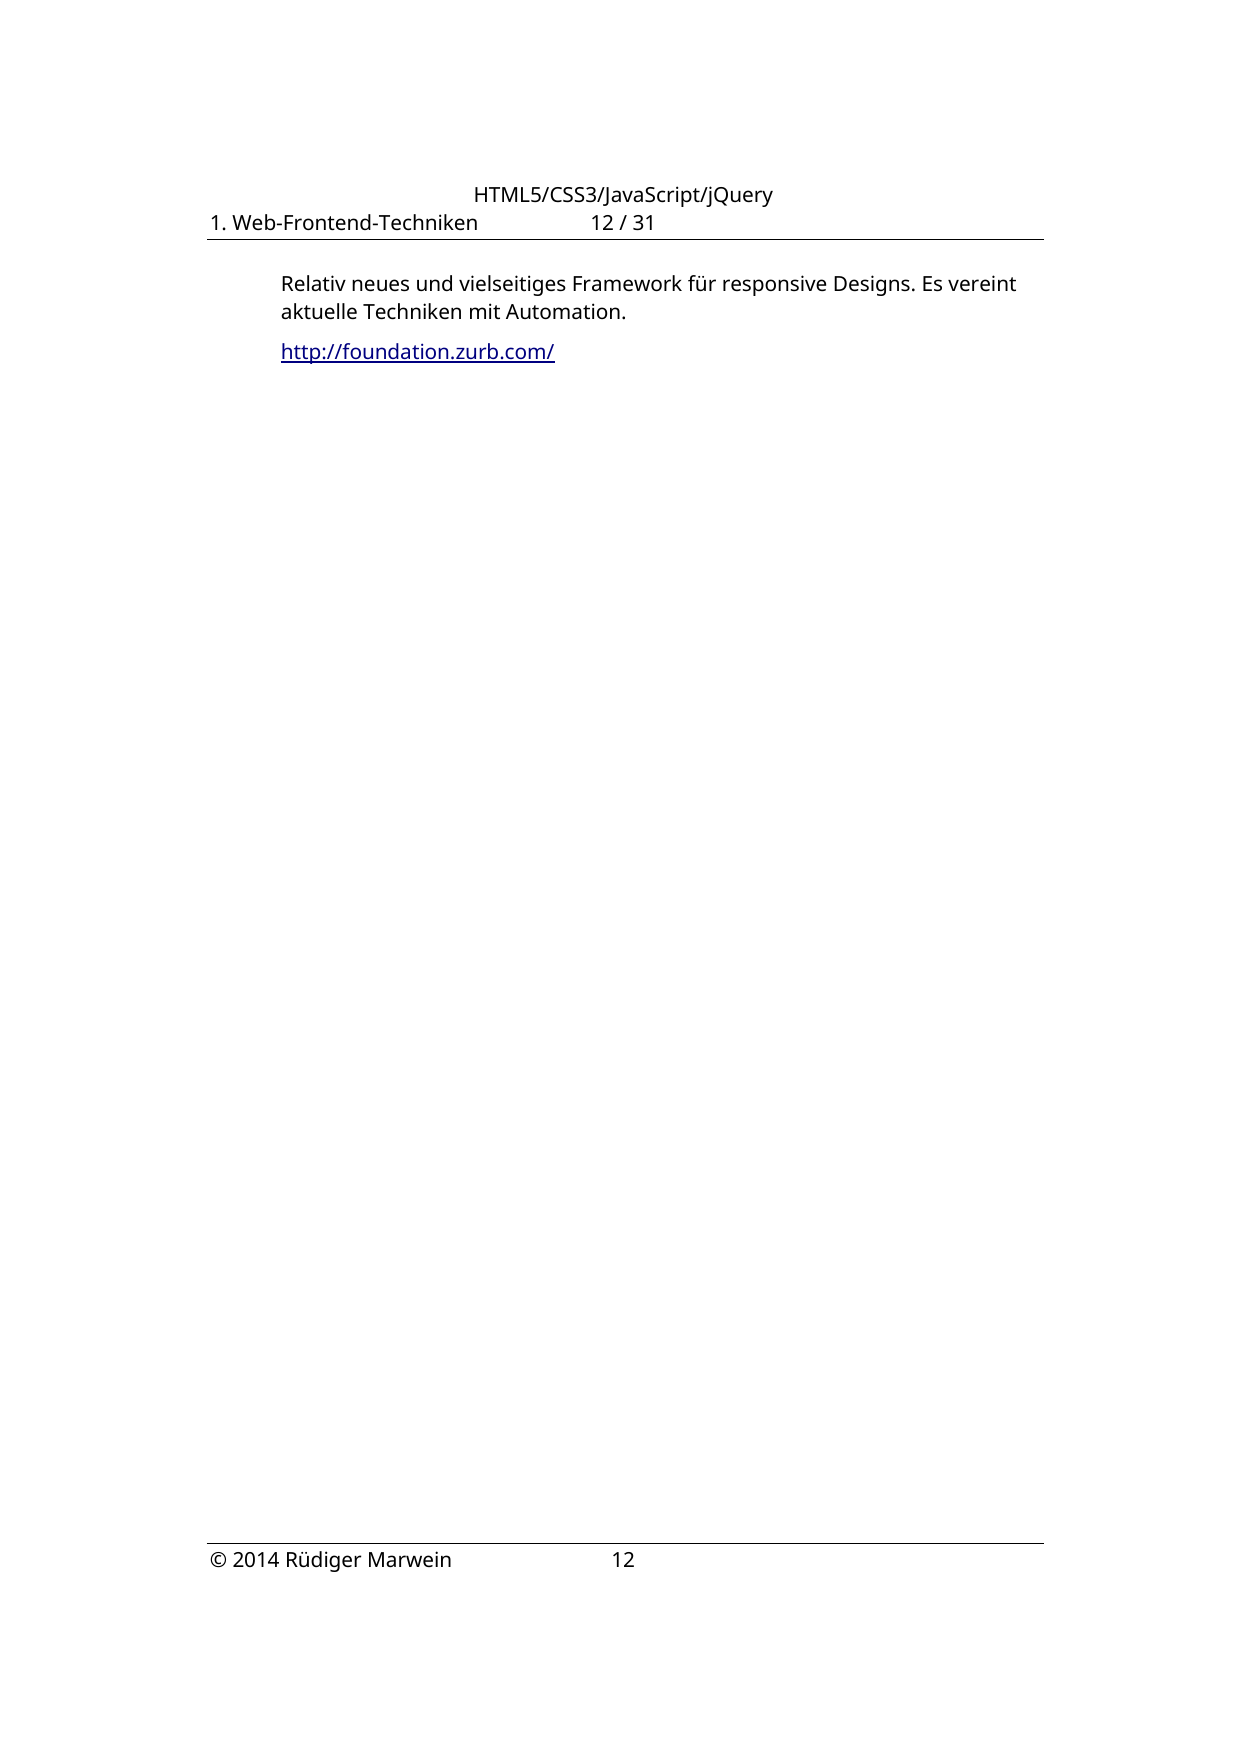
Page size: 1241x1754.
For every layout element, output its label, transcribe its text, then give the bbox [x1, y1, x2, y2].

text Relativ neues und vielseitiges Framework für responsive Designs. Es vereint aktuelle Techniken mit Automation. [281, 269, 1044, 326]
text http://foundation.zurb.com/ [281, 337, 1044, 366]
